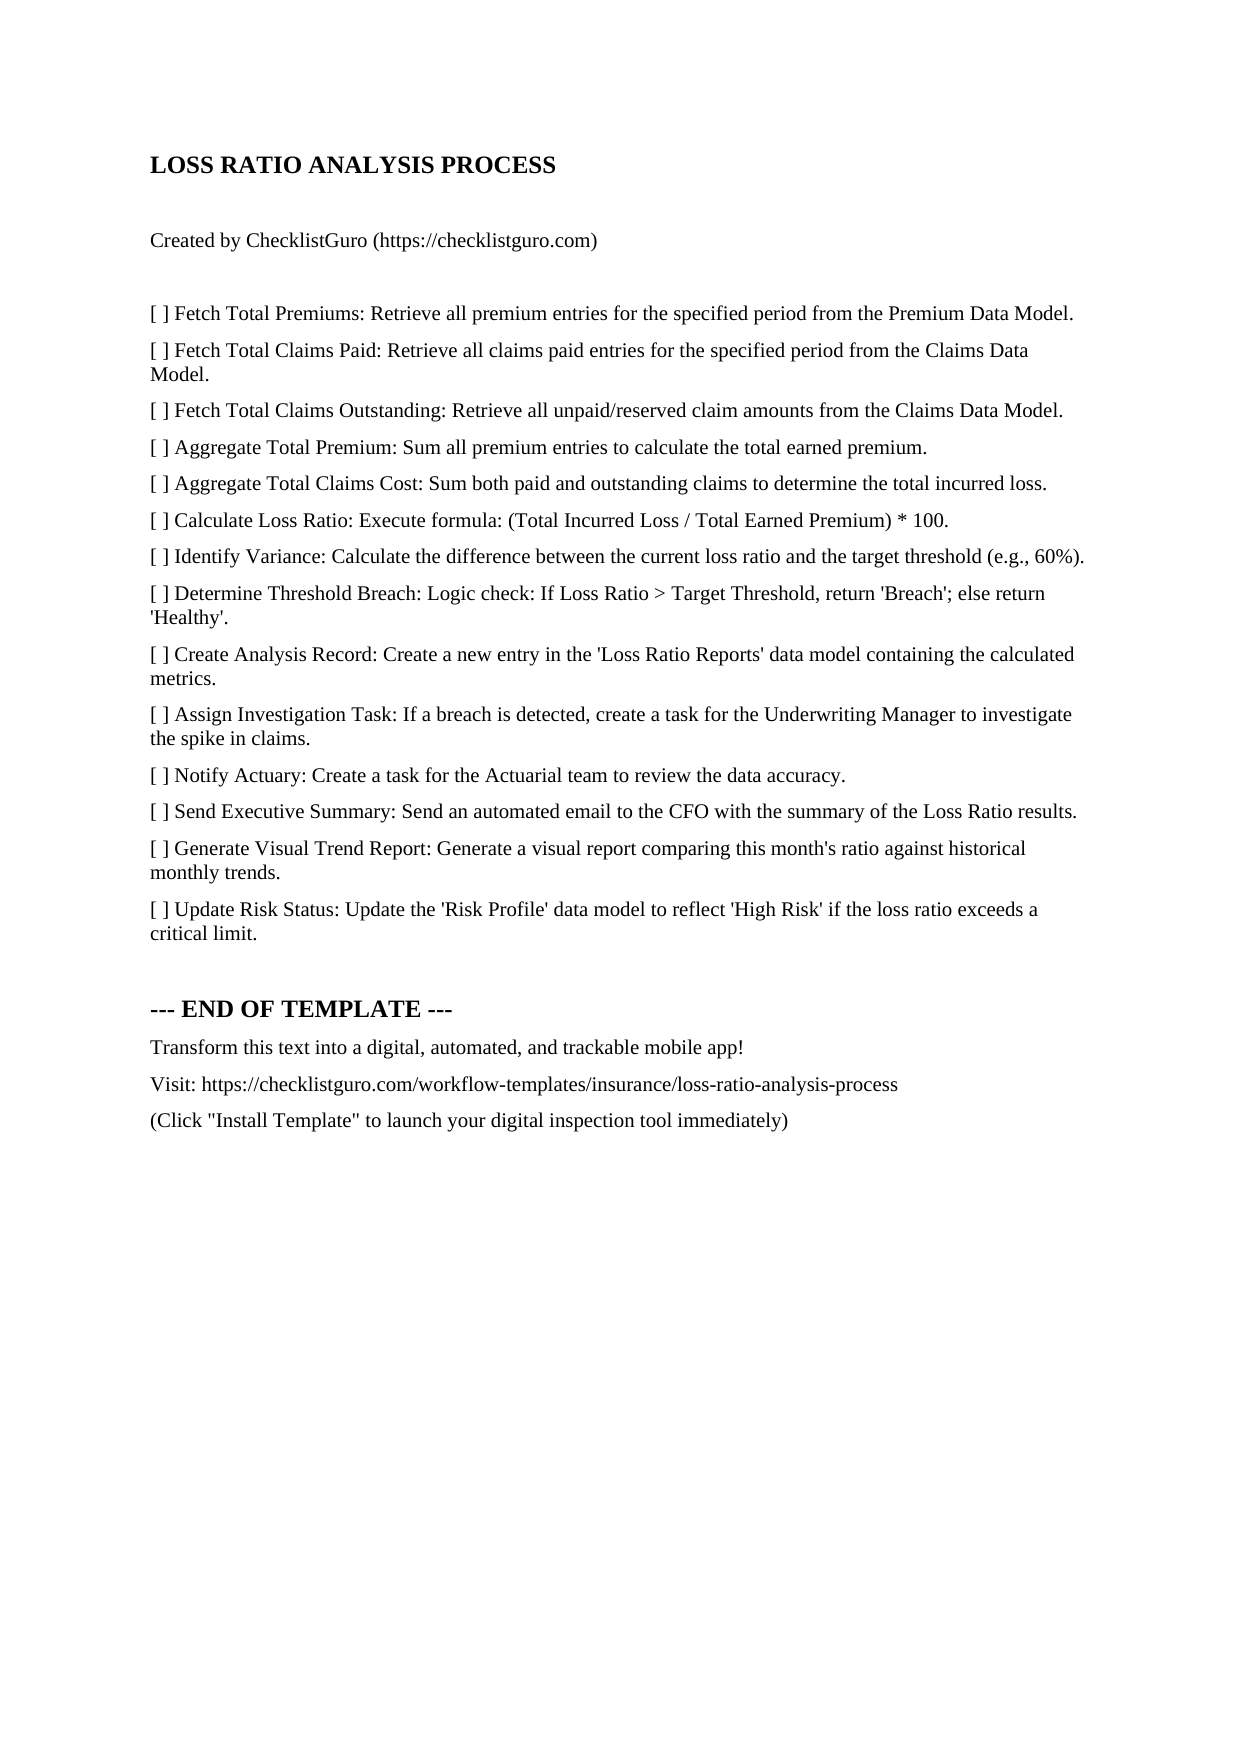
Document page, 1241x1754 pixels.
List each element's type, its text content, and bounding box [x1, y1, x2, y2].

text [ ] Fetch Total Claims Paid: Retrieve all claims paid entries for the specified period from the Claims Data Model. [150, 337, 1090, 386]
text [ ] Fetch Total Claims Outstanding: Retrieve all unpaid/reserved claim amounts from the Claims Data Model. [150, 398, 1090, 422]
text --- END OF TEMPLATE --- [150, 994, 1090, 1022]
text [ ] Fetch Total Premiums: Retrieve all premium entries for the specified period from the Premium Data Model. [150, 301, 1090, 325]
text [ ] Aggregate Total Premium: Sum all premium entries to calculate the total earned premium. [150, 435, 1090, 459]
text (Click "Install Template" to launch your digital inspection tool immediately) [150, 1108, 1090, 1132]
text [ ] Determine Threshold Breach: Logic check: If Loss Ratio > Target Threshold, return 'Breach'; else return 'Healthy'. [150, 581, 1090, 629]
text [ ] Aggregate Total Claims Cost: Sum both paid and outstanding claims to determine the total incurred loss. [150, 471, 1090, 495]
text Created by ChecklistGuro (https://checklistguro.com) [150, 228, 1090, 252]
text LOSS RATIO ANALYSIS PROCESS [150, 150, 1090, 179]
text [ ] Identify Variance: Calculate the difference between the current loss ratio and the target threshold (e.g., 60%). [150, 544, 1090, 568]
text Transform this text into a digital, automated, and trackable mobile app! [150, 1035, 1090, 1059]
text [ ] Create Analysis Record: Create a new entry in the 'Loss Ratio Reports' data model containing the calculated metrics. [150, 642, 1090, 690]
text [ ] Notify Actuary: Create a task for the Actuarial team to review the data accuracy. [150, 763, 1090, 787]
text [ ] Update Risk Status: Update the 'Risk Profile' data model to reflect 'High Risk' if the loss ratio exceeds a critical limit. [150, 897, 1090, 945]
text [ ] Generate Visual Trend Report: Generate a visual report comparing this month's ratio against historical monthly trends. [150, 836, 1090, 884]
text [ ] Calculate Loss Ratio: Execute formula: (Total Incurred Loss / Total Earned Premium) * 100. [150, 508, 1090, 532]
text Visit: https://checklistguro.com/workflow-templates/insurance/loss-ratio-analysis-process [150, 1072, 1090, 1096]
text [ ] Assign Investigation Task: If a breach is detected, create a task for the Underwriting Manager to investigate the spike in claims. [150, 702, 1090, 750]
text [ ] Send Executive Summary: Send an automated email to the CFO with the summary of the Loss Ratio results. [150, 799, 1090, 823]
